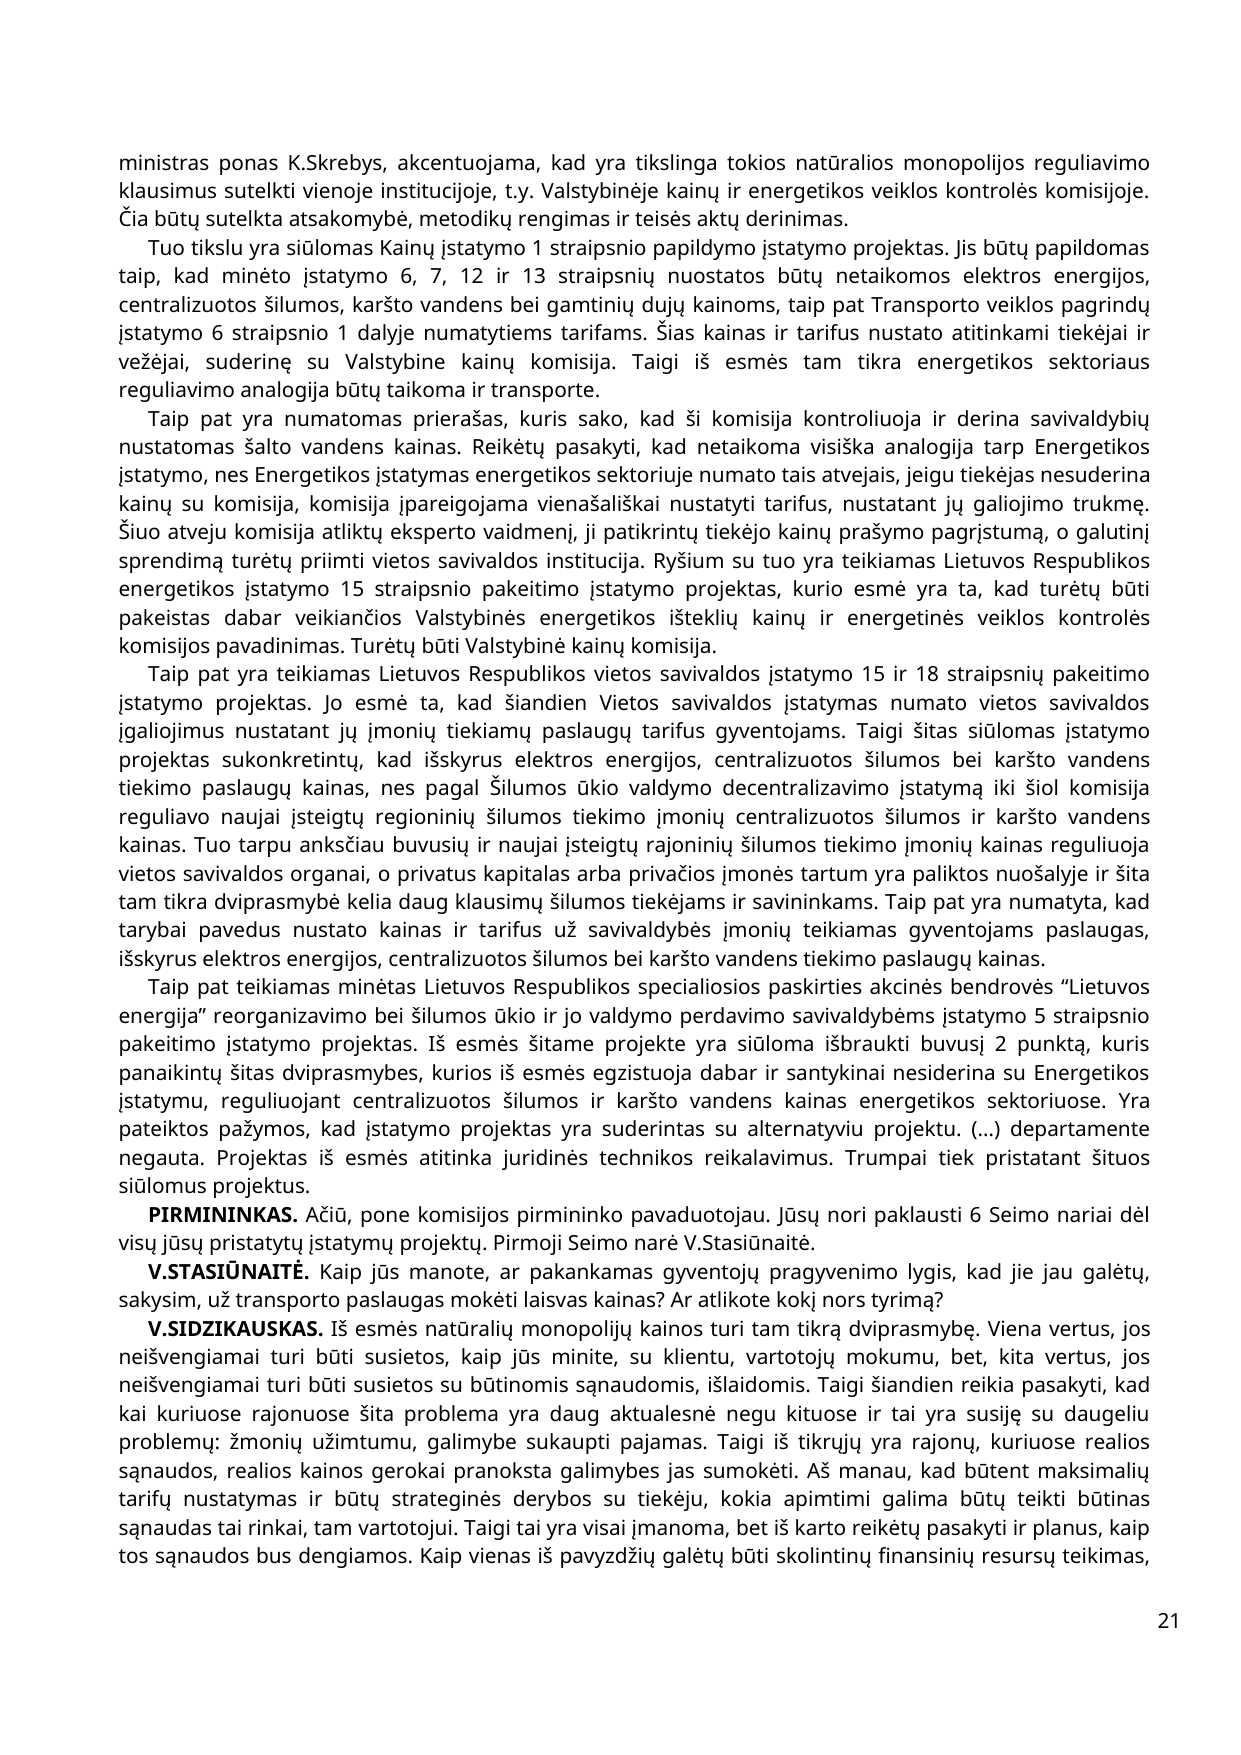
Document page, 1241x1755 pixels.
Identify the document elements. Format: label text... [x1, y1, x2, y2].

text V.STASIŪNAITĖ. Kaip jūs manote, ar pakankamas gyventojų pragyvenimo lygis, kad jie jau galėtų, sakysim, už transporto paslaugas mokėti laisvas kainas? Ar atlikote kokį nors tyrimą? [118, 1257, 1152, 1314]
text Taip pat yra teikiamas Lietuvos Respublikos vietos savivaldos įstatymo 15 ir 18 straipsnių pakeitimo įstatymo projektas. Jo esmė ta, kad šiandien Vietos savivaldos įstatymas numato vietos savivaldos įgaliojimus nustatant jų įmonių tiekiamų paslaugų tarifus gyventojams. Taigi šitas siūlomas įstatymo projektas sukonkretintų, kad išskyrus elektros energijos, centralizuotos šilumos bei karšto vandens tiekimo paslaugų kainas, nes pagal Šilumos ūkio valdymo decentralizavimo įstatymą iki šiol komisija reguliavo naujai įsteigtų regioninių šilumos tiekimo įmonių centralizuotos šilumos ir karšto vandens kainas. Tuo tarpu anksčiau buvusių ir naujai įsteigtų rajoninių šilumos tiekimo įmonių kainas reguliuoja vietos savivaldos organai, o privatus kapitalas arba privačios įmonės tartum yra paliktos nuošalyje ir šita tam tikra dviprasmybė kelia daug klausimų šilumos tiekėjams ir savininkams. Taip pat yra numatyta, kad tarybai pavedus nustato kainas ir tarifus už savivaldybės įmonių teikiamas gyventojams paslaugas, išskyrus elektros energijos, centralizuotos šilumos bei karšto vandens tiekimo paslaugų kainas. [118, 659, 1152, 972]
text Taip pat yra numatomas prierašas, kuris sako, kad ši komisija kontroliuoja ir derina savivaldybių nustatomas šalto vandens kainas. Reikėtų pasakyti, kad netaikoma visiška analogija tarp Energetikos įstatymo, nes Energetikos įstatymas energetikos sektoriuje numato tais atvejais, jeigu tiekėjas nesuderina kainų su komisija, komisija įpareigojama vienašališkai nustatyti tarifus, nustatant jų galiojimo trukmę. Šiuo atveju komisija atliktų eksperto vaidmenį, ji patikrintų tiekėjo kainų prašymo pagrįstumą, o galutinį sprendimą turėtų priimti vietos savivaldos institucija. Ryšium su tuo yra teikiamas Lietuvos Respublikos energetikos įstatymo 15 straipsnio pakeitimo įstatymo projektas, kurio esmė yra ta, kad turėtų būti pakeistas dabar veikiančios Valstybinės energetikos išteklių kainų ir energetinės veiklos kontrolės komisijos pavadinimas. Turėtų būti Valstybinė kainų komisija. [118, 404, 1152, 659]
text Taip pat teikiamas minėtas Lietuvos Respublikos specialiosios paskirties akcinės bendrovės “Lietuvos energija” reorganizavimo bei šilumos ūkio ir jo valdymo perdavimo savivaldybėms įstatymo 5 straipsnio pakeitimo įstatymo projektas. Iš esmės šitame projekte yra siūloma išbraukti buvusį 2 punktą, kuris panaikintų šitas dviprasmybes, kurios iš esmės egzistuoja dabar ir santykinai nesiderina su Energetikos įstatymu, reguliuojant centralizuotos šilumos ir karšto vandens kainas energetikos sektoriuose. Yra pateiktos pažymos, kad įstatymo projektas yra suderintas su alternatyviu projektu. (…) departamente negauta. Projektas iš esmės atitinka juridinės technikos reikalavimus. Trumpai tiek pristatant šituos siūlomus projektus. [118, 972, 1152, 1200]
text V.SIDZIKAUSKAS. Iš esmės natūralių monopolijų kainos turi tam tikrą dviprasmybę. Viena vertus, jos neišvengiamai turi būti susietos, kaip jūs minite, su klientu, vartotojų mokumu, bet, kita vertus, jos neišvengiamai turi būti susietos su būtinomis sąnaudomis, išlaidomis. Taigi šiandien reikia pasakyti, kad kai kuriuose rajonuose šita problema yra daug aktualesnė negu kituose ir tai yra susiję su daugeliu problemų: žmonių užimtumu, galimybe sukaupti pajamas. Taigi iš tikrųjų yra rajonų, kuriuose realios sąnaudos, realios kainos gerokai pranoksta galimybes jas sumokėti. Aš manau, kad būtent maksimalių tarifų nustatymas ir būtų strateginės derybos su tiekėju, kokia apimtimi galima būtų teikti būtinas sąnaudas tai rinkai, tam vartotojui. Taigi tai yra visai įmanoma, bet iš karto reikėtų pasakyti ir planus, kaip tos sąnaudos bus dengiamos. Kaip vienas iš pavyzdžių galėtų būti skolintinų finansinių resursų teikimas, [118, 1314, 1152, 1569]
text ministras ponas K.Skrebys, akcentuojama, kad yra tikslinga tokios natūralios monopolijos reguliavimo klausimus sutelkti vienoje institucijoje, t.y. Valstybinėje kainų ir energetikos veiklos kontrolės komisijoje. Čia būtų sutelkta atsakomybė, metodikų rengimas ir teisės aktų derinimas. [118, 148, 1152, 233]
text Tuo tikslu yra siūlomas Kainų įstatymo 1 straipsnio papildymo įstatymo projektas. Jis būtų papildomas taip, kad minėto įstatymo 6, 7, 12 ir 13 straipsnių nuostatos būtų netaikomos elektros energijos, centralizuotos šilumos, karšto vandens bei gamtinių dujų kainoms, taip pat Transporto veiklos pagrindų įstatymo 6 straipsnio 1 dalyje numatytiems tarifams. Šias kainas ir tarifus nustato atitinkami tiekėjai ir vežėjai, suderinę su Valstybine kainų komisija. Taigi iš esmės tam tikra energetikos sektoriaus reguliavimo analogija būtų taikoma ir transporte. [118, 233, 1152, 404]
text PIRMININKAS. Ačiū, pone komisijos pirmininko pavaduotojau. Jūsų nori paklausti 6 Seimo nariai dėl visų jūsų pristatytų įstatymų projektų. Pirmoji Seimo narė V.Stasiūnaitė. [118, 1200, 1152, 1257]
